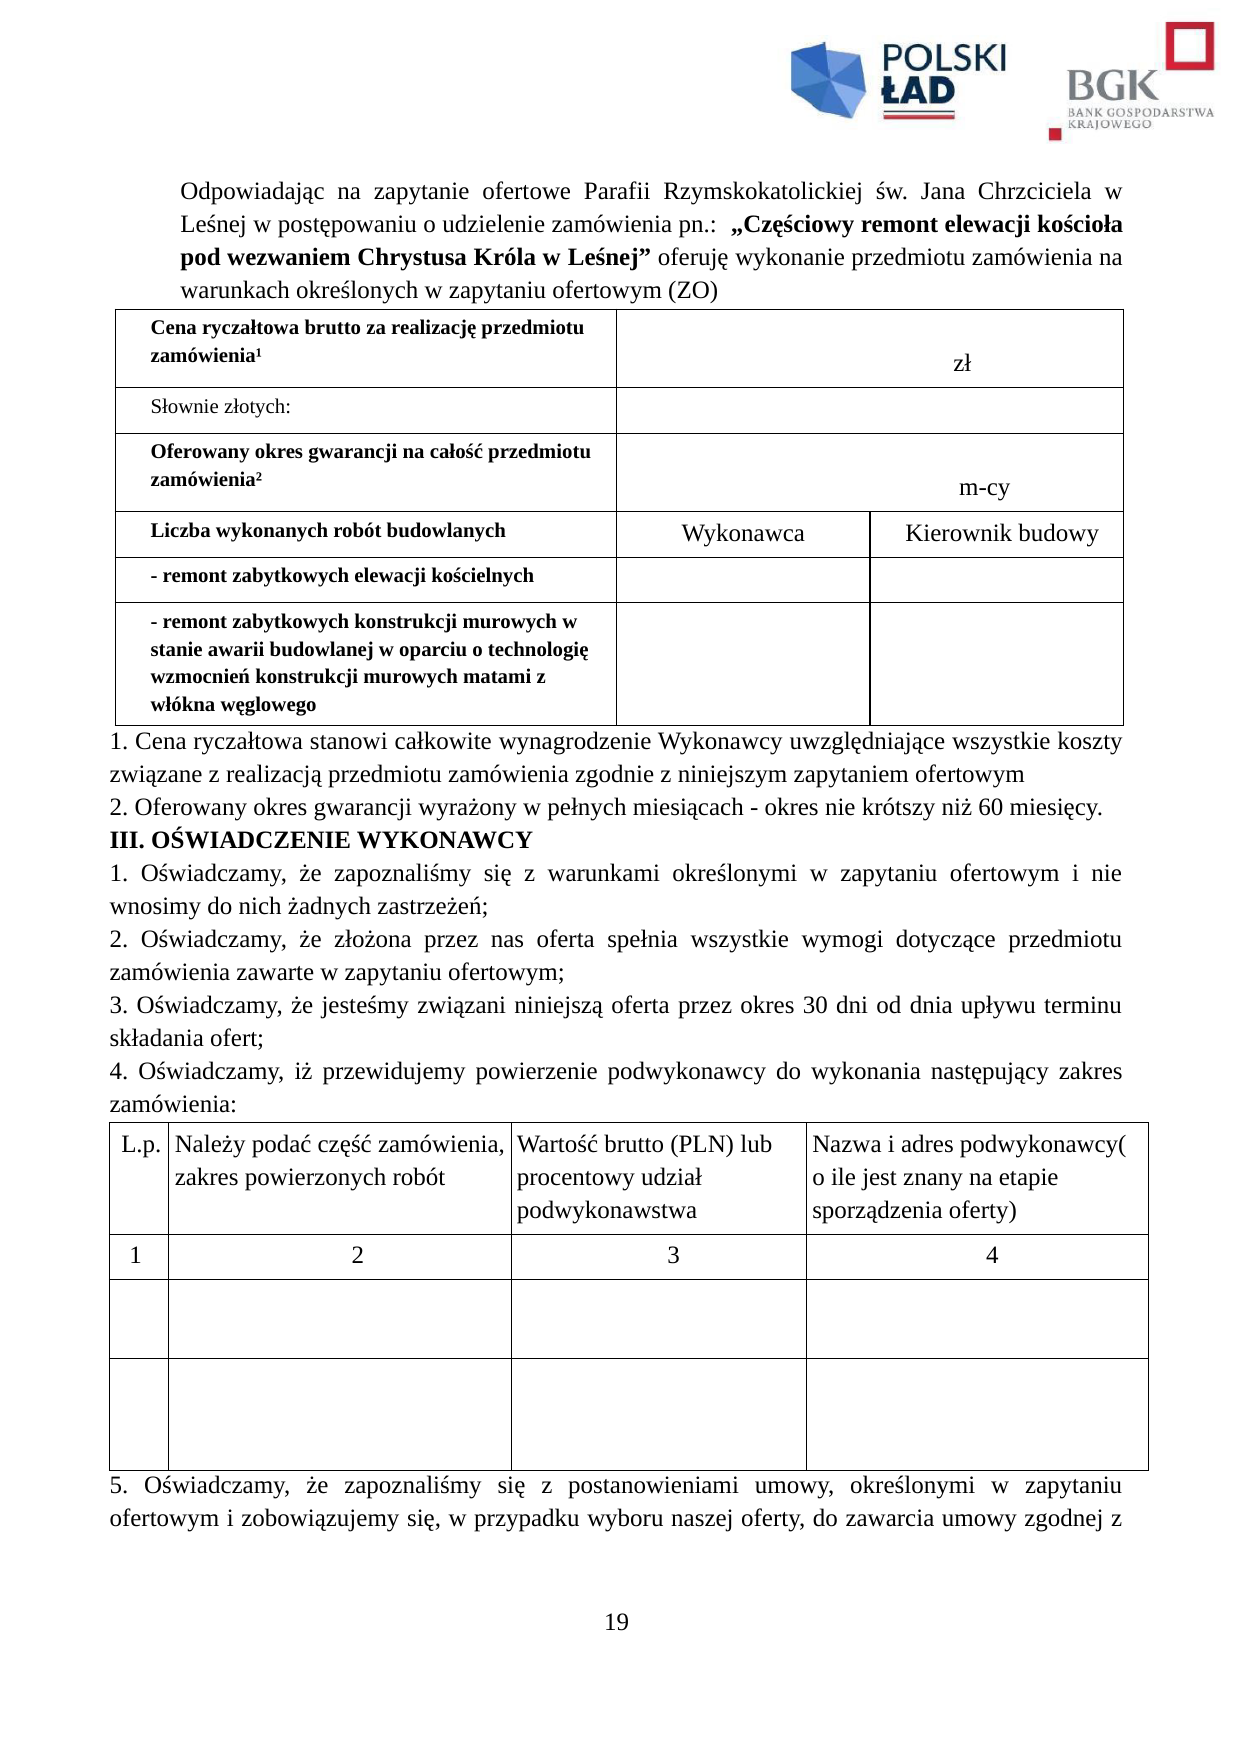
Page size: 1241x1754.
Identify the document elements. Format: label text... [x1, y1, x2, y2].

list Odpowiadając na zapytanie ofertowe Parafii Rzymskokatolickiej św. Jana Chrzciciela w Leśnej w postępowaniu o udzielenie zamówienia pn.: „Częściowy remont elewacji kościoła pod wezwaniem Chrystusa Króla w Leśnej” oferuję wykonanie przedmiotu zamówienia na warunkach określonych w zapytaniu ofertowym (ZO) [145, 176, 1123, 304]
table_cell - remont zabytkowych konstrukcji murowych w stanie awarii budowlanej w oparciu o technologię wzmocnień konstrukcji murowych matami z włókna węglowego [116, 603, 616, 725]
table_cell [169, 1280, 511, 1358]
table_cell 1 [110, 1235, 168, 1279]
table_cell [110, 1359, 168, 1469]
table_cell 3 [512, 1235, 806, 1279]
table_header Nazwa i adres podwykonawcy( o ile jest znany na etapie sporządzenia oferty) [807, 1123, 1148, 1234]
table_cell [807, 1359, 1148, 1469]
table_cell [512, 1280, 806, 1358]
table_cell 2 [169, 1235, 511, 1279]
table_cell [871, 558, 1123, 602]
table_cell [617, 388, 1123, 432]
list 1. Oświadczamy, że zapoznaliśmy się z warunkami określonymi w zapytaniu ofertowym i nie wnosimy do nich żadnych zastrzeżeń; [109, 858, 1123, 920]
table_cell Wykonawca [617, 512, 869, 557]
table_header L.p. [110, 1123, 168, 1234]
table_cell [617, 558, 869, 602]
table_cell 4 [807, 1235, 1148, 1279]
table_header Cena ryczałtowa brutto za realizację przedmiotu zamówienia¹ [116, 310, 616, 387]
table_header Wartość brutto (PLN) lub procentowy udział podwykonawstwa [512, 1123, 806, 1234]
table_cell Liczba wykonanych robót budowlanych [116, 512, 616, 557]
list 4. Oświadczamy, iż przewidujemy powierzenie podwykonawcy do wykonania następujący zakres zamówienia: [109, 1056, 1123, 1118]
table_cell [110, 1280, 168, 1358]
list 5. Oświadczamy, że zapoznaliśmy się z postanowieniami umowy, określonymi w zapytaniu ofertowym i zobowiązujemy się, w przypadku wyboru naszej oferty, do zawarcia umowy zgodnej z [109, 1471, 1123, 1532]
picture [770, 0, 1241, 145]
table_cell Kierownik budowy [871, 512, 1123, 557]
table_cell [807, 1280, 1148, 1358]
table_header zł [617, 310, 1123, 387]
list 2. Oświadczamy, że złożona przez nas oferta spełnia wszystkie wymogi dotyczące przedmiotu zamówienia zawarte w zapytaniu ofertowym; [109, 924, 1123, 986]
list 3. Oświadczamy, że jesteśmy związani niniejszą oferta przez okres 30 dni od dnia upływu terminu składania ofert; [109, 990, 1123, 1052]
table_cell [169, 1359, 511, 1469]
table_cell - remont zabytkowych elewacji kościelnych [116, 558, 616, 602]
table_cell [871, 603, 1123, 725]
table_cell m-cy [617, 434, 1123, 511]
table_cell Oferowany okres gwarancji na całość przedmiotu zamówienia² [116, 434, 616, 511]
list 1. Cena ryczałtowa stanowi całkowite wynagrodzenie Wykonawcy uwzględniające wszystkie koszty związane z realizacją przedmiotu zamówienia zgodnie z niniejszym zapytaniem ofertowym [109, 726, 1123, 788]
table_cell Słownie złotych: [116, 388, 616, 432]
list 2. Oferowany okres gwarancji wyrażony w pełnych miesiącach - okres nie krótszy niż 60 miesięcy. [109, 792, 1123, 821]
table_header Należy podać część zamówienia, zakres powierzonych robót [169, 1123, 511, 1234]
table_cell [617, 603, 869, 725]
list III. OŚWIADCZENIE WYKONAWCY [109, 825, 1123, 854]
table_cell [512, 1359, 806, 1469]
